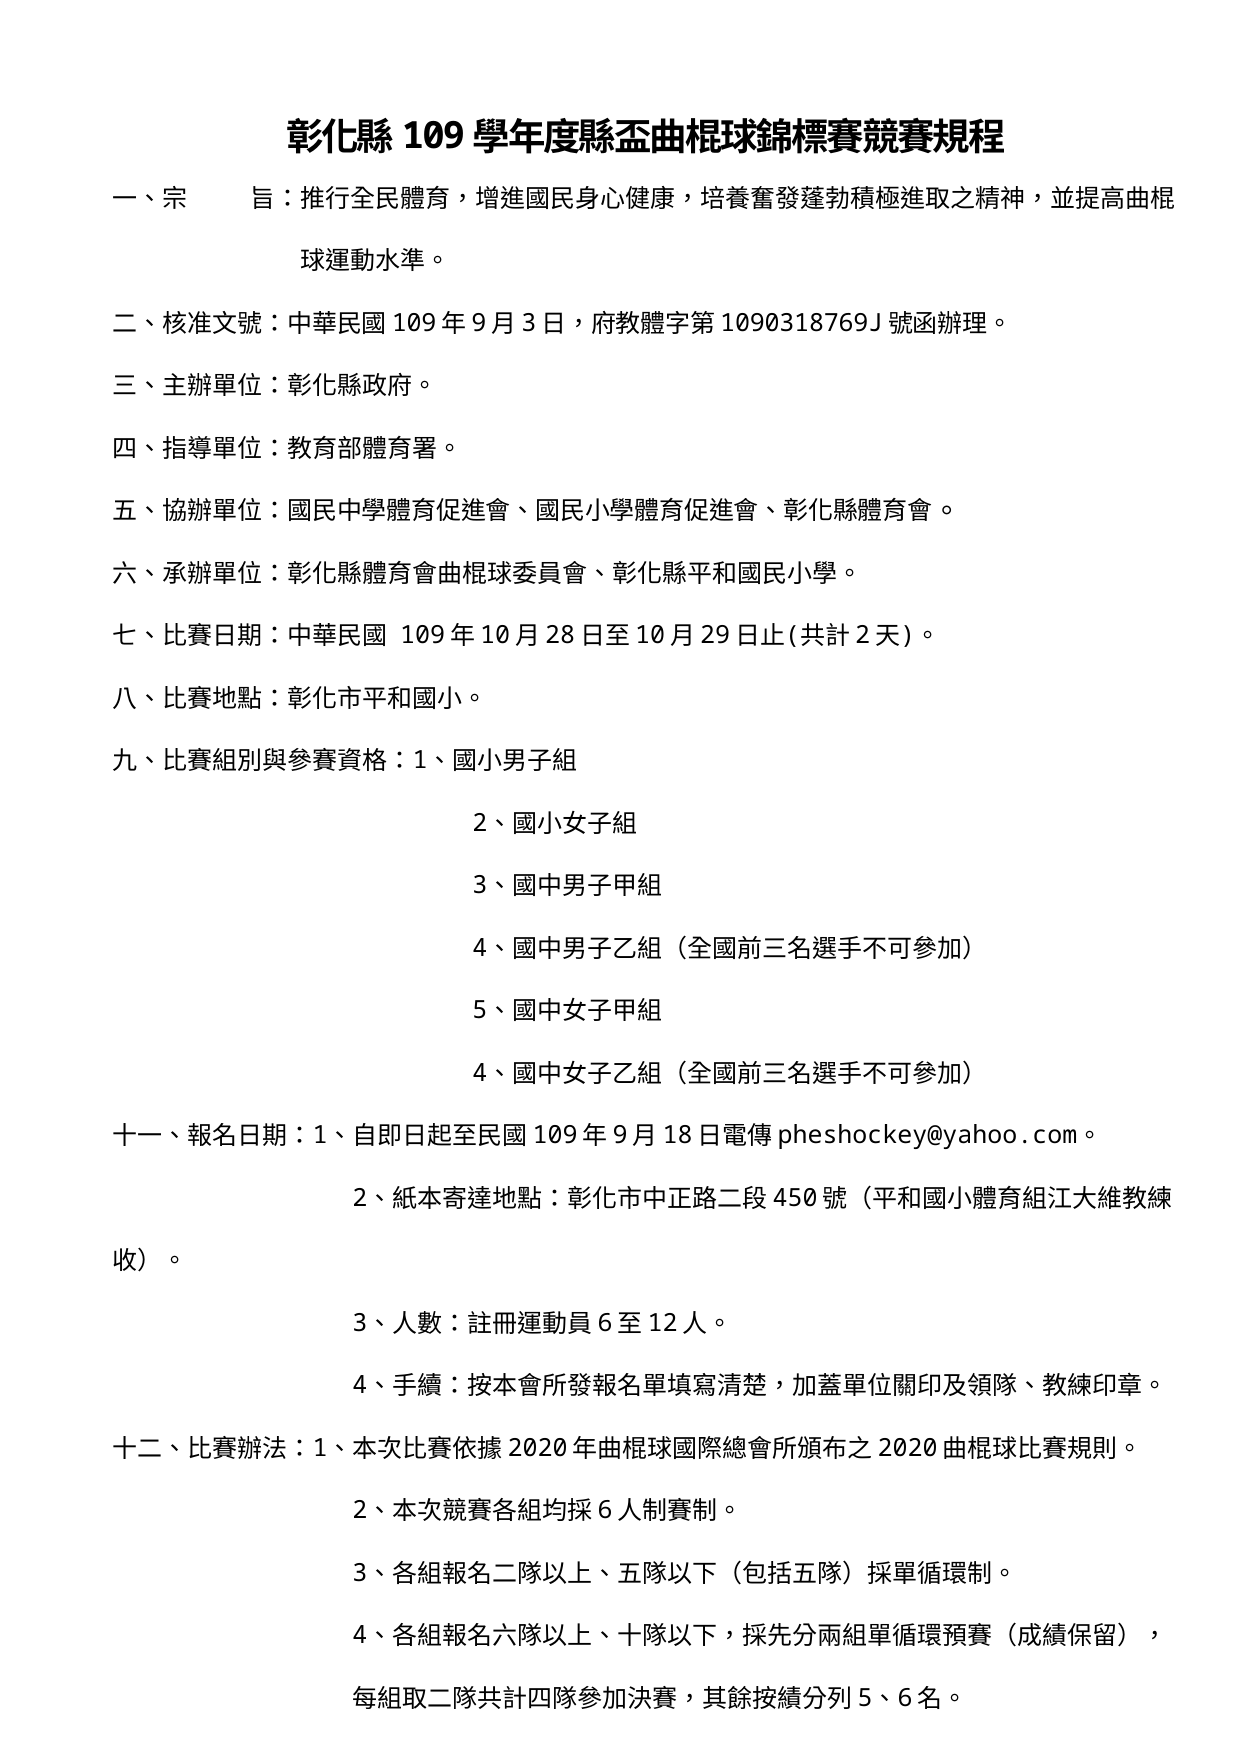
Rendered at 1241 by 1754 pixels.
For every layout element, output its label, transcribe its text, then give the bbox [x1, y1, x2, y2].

text 3、人數：註冊運動員6至12人。 [112, 1280, 1181, 1342]
text 5、國中女子甲組 [112, 967, 1181, 1030]
text 3、國中男子甲組 [112, 842, 1181, 905]
text 六、承辦單位：彰化縣體育會曲棍球委員會、彰化縣平和國民小學。 [112, 530, 1181, 592]
text 2、本次競賽各組均採6人制賽制。 [112, 1467, 1181, 1530]
text 十一、報名日期：1、自即日起至民國109年9月18日電傳pheshockey@yahoo.com。 [112, 1092, 1181, 1155]
text 彰化縣109學年度縣盃曲棍球錦標賽競賽規程 [112, 92, 1181, 155]
text 十二、比賽辦法：1、本次比賽依據2020年曲棍球國際總會所頒布之2020曲棍球比賽規則。 [112, 1405, 1181, 1467]
text 九、比賽組別與參賽資格：1、國小男子組 [112, 717, 1181, 780]
text 4、國中男子乙組（全國前三名選手不可參加） [112, 905, 1181, 967]
text 四、指導單位：教育部體育署。 [112, 405, 1181, 467]
text 每組取二隊共計四隊參加決賽，其餘按績分列5、6名。 [112, 1655, 1181, 1717]
text 二、核准文號：中華民國109年9月3日，府教體字第1090318769J號函辦理。 [112, 280, 1181, 342]
text 4、各組報名六隊以上、十隊以下，採先分兩組單循環預賽（成績保留）， [112, 1592, 1181, 1655]
text 三、主辦單位：彰化縣政府。 [112, 342, 1181, 405]
text 3、各組報名二隊以上、五隊以下（包括五隊）採單循環制。 [112, 1530, 1181, 1592]
text 七、比賽日期：中華民國 109年10月28日至10月29日止(共計2天)。 [112, 592, 1181, 655]
text 2、紙本寄達地點：彰化市中正路二段450號（平和國小體育組江大維教練收）。 [112, 1155, 1181, 1280]
text 4、國中女子乙組（全國前三名選手不可參加） [112, 1030, 1181, 1092]
text 2、國小女子組 [112, 780, 1181, 842]
text 五、協辦單位：國民中學體育促進會、國民小學體育促進會、彰化縣體育會。 [112, 467, 1181, 530]
text 一、宗 旨：推行全民體育，增進國民身心健康，培養奮發蓬勃積極進取之精神，並提高曲棍球運動水準。 [112, 155, 1181, 280]
text 4、手續：按本會所發報名單填寫清楚，加蓋單位關印及領隊、教練印章。 [112, 1342, 1181, 1405]
text 八、比賽地點：彰化市平和國小。 [112, 655, 1181, 717]
